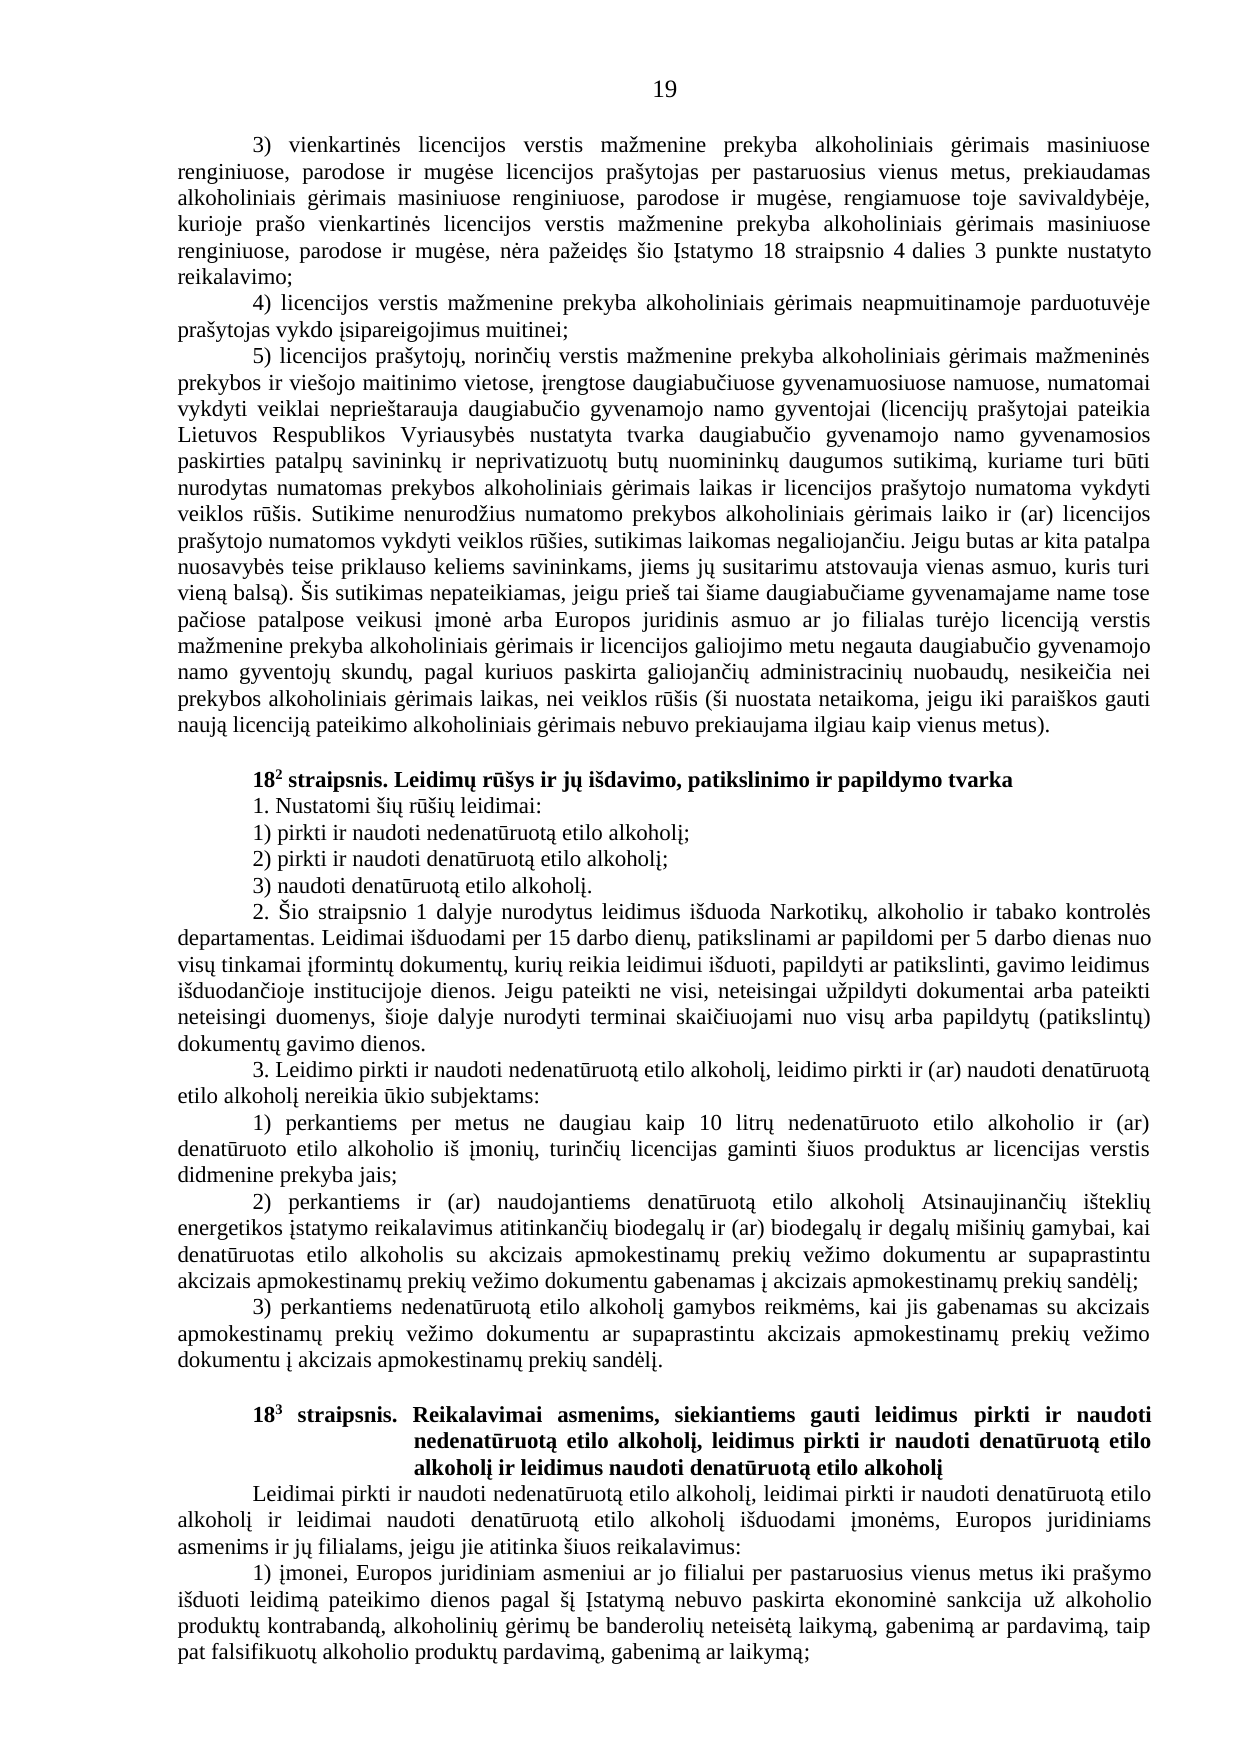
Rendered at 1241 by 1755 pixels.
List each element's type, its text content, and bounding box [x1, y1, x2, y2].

text 1) perkantiems per metus ne daugiau kaip 10 litrų nedenatūruoto etilo alkoholio ir (ar) denatūruoto etilo alkoholio iš įmonių, turinčių licencijas gaminti šiuos produktus ar licencijas verstis didmenine prekyba jais; [177, 1109, 1152, 1188]
text 2) perkantiems ir (ar) naudojantiems denatūruotą etilo alkoholį Atsinaujinančių išteklių energetikos įstatymo reikalavimus atitinkančių biodegalų ir (ar) biodegalų ir degalų mišinių gamybai, kai denatūruotas etilo alkoholis su akcizais apmokestinamų prekių vežimo dokumentu ar supaprastintu akcizais apmokestinamų prekių vežimo dokumentu gabenamas į akcizais apmokestinamų prekių sandėlį; [177, 1188, 1152, 1293]
text Leidimai pirkti ir naudoti nedenatūruotą etilo alkoholį, leidimai pirkti ir naudoti denatūruotą etilo alkoholį ir leidimai naudoti denatūruotą etilo alkoholį išduodami įmonėms, Europos juridiniams asmenims ir jų filialams, jeigu jie atitinka šiuos reikalavimus: [177, 1480, 1152, 1559]
text 4) licencijos verstis mažmenine prekyba alkoholiniais gėrimais neapmuitinamoje parduotuvėje prašytojas vykdo įsipareigojimus muitinei; [177, 289, 1152, 342]
text 2) pirkti ir naudoti denatūruotą etilo alkoholį; [177, 845, 1152, 872]
text 3. Leidimo pirkti ir naudoti nedenatūruotą etilo alkoholį, leidimo pirkti ir (ar) naudoti denatūruotą etilo alkoholį nereikia ūkio subjektams: [177, 1056, 1152, 1109]
text 3) perkantiems nedenatūruotą etilo alkoholį gamybos reikmėms, kai jis gabenamas su akcizais apmokestinamų prekių vežimo dokumentu ar supaprastintu akcizais apmokestinamų prekių vežimo dokumentu į akcizais apmokestinamų prekių sandėlį. [177, 1293, 1152, 1372]
text 182 straipsnis. Leidimų rūšys ir jų išdavimo, patikslinimo ir papildymo tvarka [177, 766, 1152, 793]
text 2. Šio straipsnio 1 dalyje nurodytus leidimus išduoda Narkotikų, alkoholio ir tabako kontrolės departamentas. Leidimai išduodami per 15 darbo dienų, patikslinami ar papildomi per 5 darbo dienas nuo visų tinkamai įformintų dokumentų, kurių reikia leidimui išduoti, papildyti ar patikslinti, gavimo leidimus išduodančioje institucijoje dienos. Jeigu pateikti ne visi, neteisingai užpildyti dokumentai arba pateikti neteisingi duomenys, šioje dalyje nurodyti terminai skaičiuojami nuo visų arba papildytų (patikslintų) dokumentų gavimo dienos. [177, 898, 1152, 1056]
text 1) pirkti ir naudoti nedenatūruotą etilo alkoholį; [177, 819, 1152, 845]
text 183 straipsnis. Reikalavimai asmenims, siekiantiems gauti leidimus pirkti ir naudoti nedenatūruotą etilo alkoholį, leidimus pirkti ir naudoti denatūruotą etilo alkoholį ir leidimus naudoti denatūruotą etilo alkoholį [252, 1401, 1152, 1480]
text 1) įmonei, Europos juridiniam asmeniui ar jo filialui per pastaruosius vienus metus iki prašymo išduoti leidimą pateikimo dienos pagal šį Įstatymą nebuvo paskirta ekonominė sankcija už alkoholio produktų kontrabandą, alkoholinių gėrimų be banderolių neteisėtą laikymą, gabenimą ar pardavimą, taip pat falsifikuotų alkoholio produktų pardavimą, gabenimą ar laikymą; [177, 1559, 1152, 1665]
text 3) naudoti denatūruotą etilo alkoholį. [177, 872, 1152, 898]
text 3) vienkartinės licencijos verstis mažmenine prekyba alkoholiniais gėrimais masiniuose renginiuose, parodose ir mugėse licencijos prašytojas per pastaruosius vienus metus, prekiaudamas alkoholiniais gėrimais masiniuose renginiuose, parodose ir mugėse, rengiamuose toje savivaldybėje, kurioje prašo vienkartinės licencijos verstis mažmenine prekyba alkoholiniais gėrimais masiniuose renginiuose, parodose ir mugėse, nėra pažeidęs šio Įstatymo 18 straipsnio 4 dalies 3 punkte nustatyto reikalavimo; [177, 131, 1152, 289]
text 5) licencijos prašytojų, norinčių verstis mažmenine prekyba alkoholiniais gėrimais mažmeninės prekybos ir viešojo maitinimo vietose, įrengtose daugiabučiuose gyvenamuosiuose namuose, numatomai vykdyti veiklai neprieštarauja daugiabučio gyvenamojo namo gyventojai (licencijų prašytojai pateikia Lietuvos Respublikos Vyriausybės nustatyta tvarka daugiabučio gyvenamojo namo gyvenamosios paskirties patalpų savininkų ir neprivatizuotų butų nuomininkų daugumos sutikimą, kuriame turi būti nurodytas numatomas prekybos alkoholiniais gėrimais laikas ir licencijos prašytojo numatoma vykdyti veiklos rūšis. Sutikime nenurodžius numatomo prekybos alkoholiniais gėrimais laiko ir (ar) licencijos prašytojo numatomos vykdyti veiklos rūšies, sutikimas laikomas negaliojančiu. Jeigu butas ar kita patalpa nuosavybės teise priklauso keliems savininkams, jiems jų susitarimu atstovauja vienas asmuo, kuris turi vieną balsą). Šis sutikimas nepateikiamas, jeigu prieš tai šiame daugiabučiame gyvenamajame name tose pačiose patalpose veikusi įmonė arba Europos juridinis asmuo ar jo filialas turėjo licenciją verstis mažmenine prekyba alkoholiniais gėrimais ir licencijos galiojimo metu negauta daugiabučio gyvenamojo namo gyventojų skundų, pagal kuriuos paskirta galiojančių administracinių nuobaudų, nesikeičia nei prekybos alkoholiniais gėrimais laikas, nei veiklos rūšis (ši nuostata netaikoma, jeigu iki paraiškos gauti naują licenciją pateikimo alkoholiniais gėrimais nebuvo prekiaujama ilgiau kaip vienus metus). [177, 342, 1152, 737]
text 1. Nustatomi šių rūšių leidimai: [177, 793, 1152, 819]
